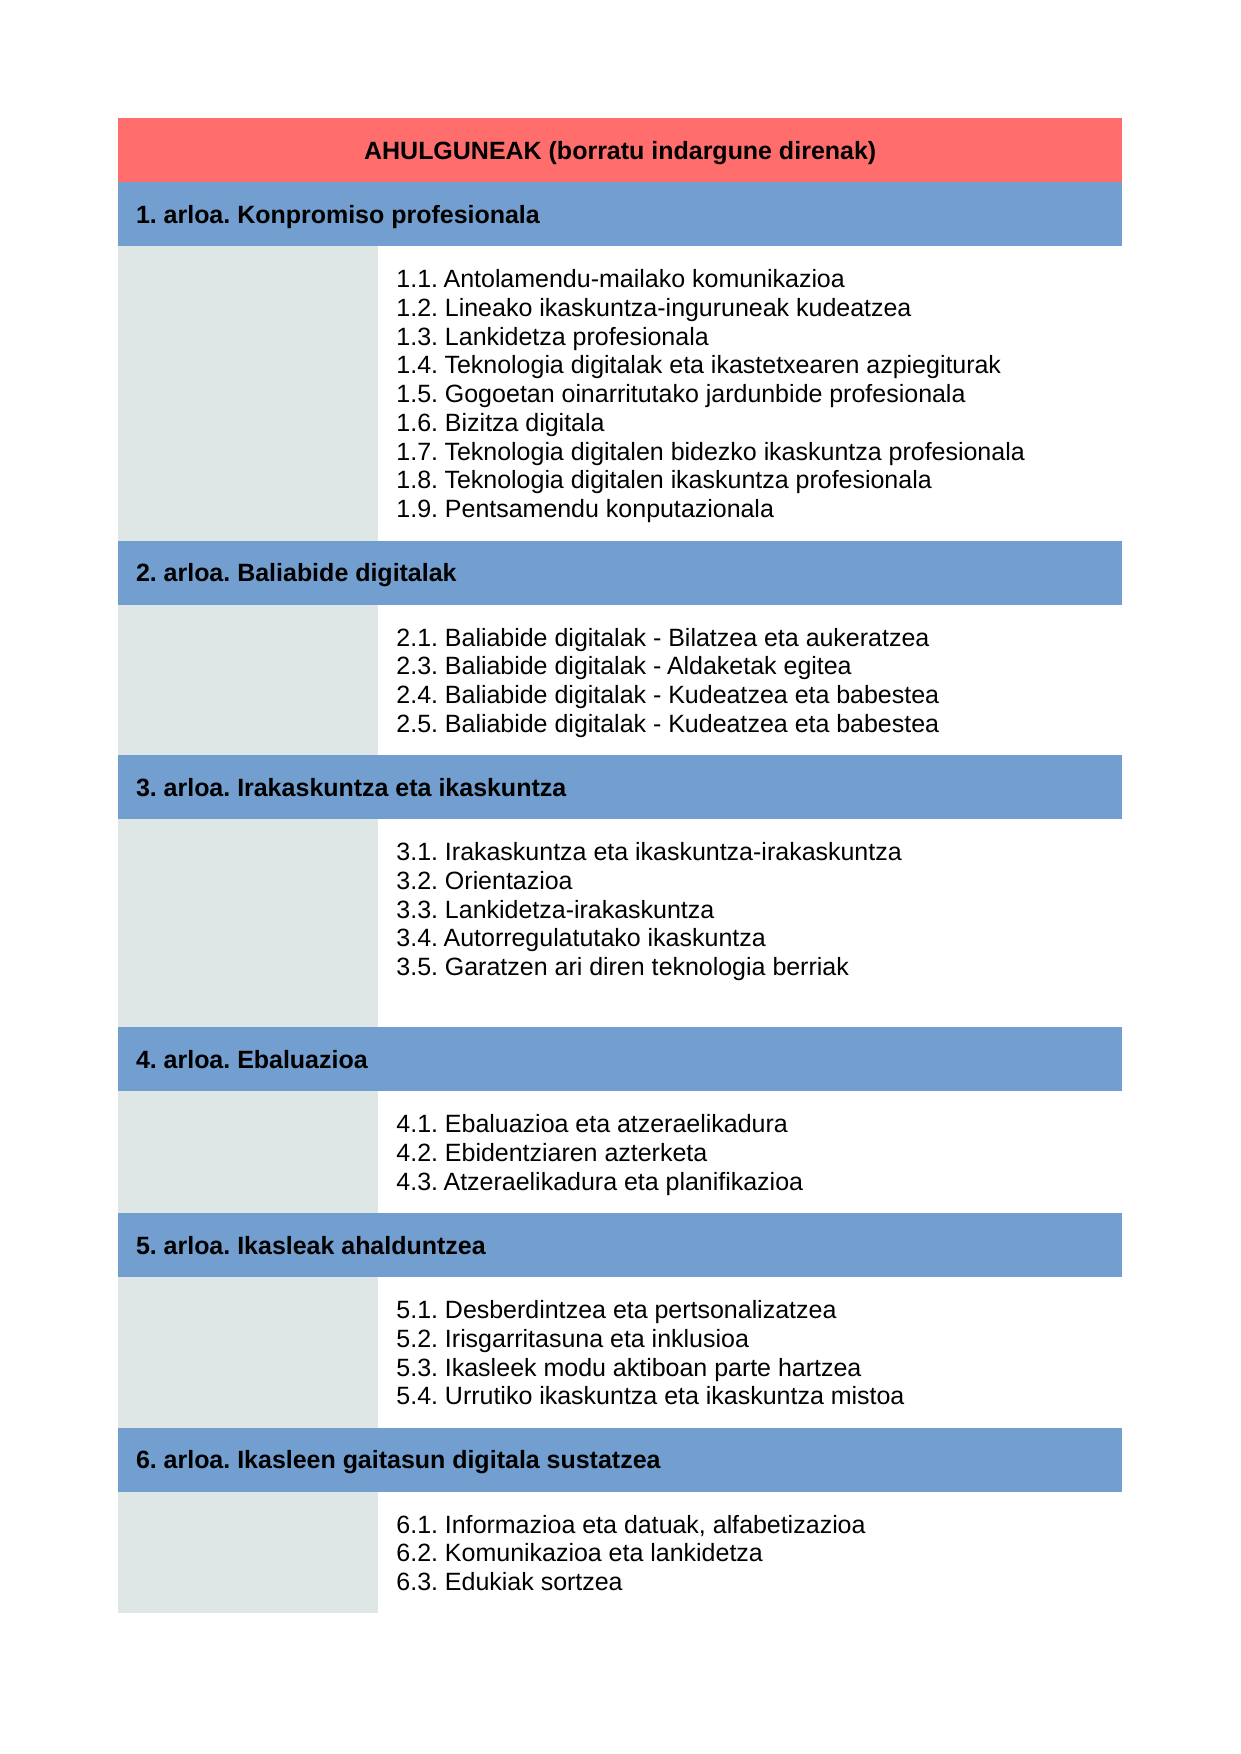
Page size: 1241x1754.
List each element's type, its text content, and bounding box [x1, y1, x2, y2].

table_cell 6. arloa. Ikasleen gaitasun digitala sustatzea [118, 1428, 1122, 1492]
table_cell 4. arloa. Ebaluazioa [118, 1027, 1122, 1091]
table_cell 2.1. Baliabide digitalak - Bilatzea eta aukeratzea 2.3. Baliabide digitalak - Aldaketak egitea 2.4. Baliabide digitalak - Kudeatzea eta babestea 2.5. Baliabide digitalak - Kudeatzea eta babestea [379, 605, 1122, 755]
table_cell 3.1. Irakaskuntza eta ikaskuntza-irakaskuntza 3.2. Orientazioa 3.3. Lankidetza-irakaskuntza 3.4. Autorregulatutako ikaskuntza 3.5. Garatzen ari diren teknologia berriak [379, 819, 1122, 1027]
table_cell [118, 1492, 378, 1613]
table_cell 4.1. Ebaluazioa eta atzeraelikadura 4.2. Ebidentziaren azterketa 4.3. Atzeraelikadura eta planifikazioa [379, 1091, 1122, 1213]
table_header AHULGUNEAK (borratu indargune direnak) [118, 118, 1122, 182]
table_cell 6.1. Informazioa eta datuak, alfabetizazioa 6.2. Komunikazioa eta lankidetza 6.3. Edukiak sortzea [379, 1492, 1122, 1613]
table_cell 2. arloa. Baliabide digitalak [118, 541, 1122, 605]
table_cell [118, 819, 378, 1027]
table_cell 5.1. Desberdintzea eta pertsonalizatzea 5.2. Irisgarritasuna eta inklusioa 5.3. Ikasleek modu aktiboan parte hartzea 5.4. Urrutiko ikaskuntza eta ikaskuntza mistoa [379, 1277, 1122, 1428]
table_cell 1. arloa. Konpromiso profesionala [118, 182, 1122, 246]
table_cell 1.1. Antolamendu-mailako komunikazioa 1.2. Lineako ikaskuntza-inguruneak kudeatzea 1.3. Lankidetza profesionala 1.4. Teknologia digitalak eta ikastetxearen azpiegiturak 1.5. Gogoetan oinarritutako jardunbide profesionala 1.6. Bizitza digitala 1.7. Teknologia digitalen bidezko ikaskuntza profesionala 1.8. Teknologia digitalen ikaskuntza profesionala 1.9. Pentsamendu konputazionala [379, 246, 1122, 541]
table_cell 5. arloa. Ikasleak ahalduntzea [118, 1213, 1122, 1277]
table_cell [118, 246, 378, 541]
table_cell [118, 605, 378, 755]
table_cell 3. arloa. Irakaskuntza eta ikaskuntza [118, 755, 1122, 819]
table_cell [118, 1277, 378, 1428]
table_cell [118, 1091, 378, 1213]
